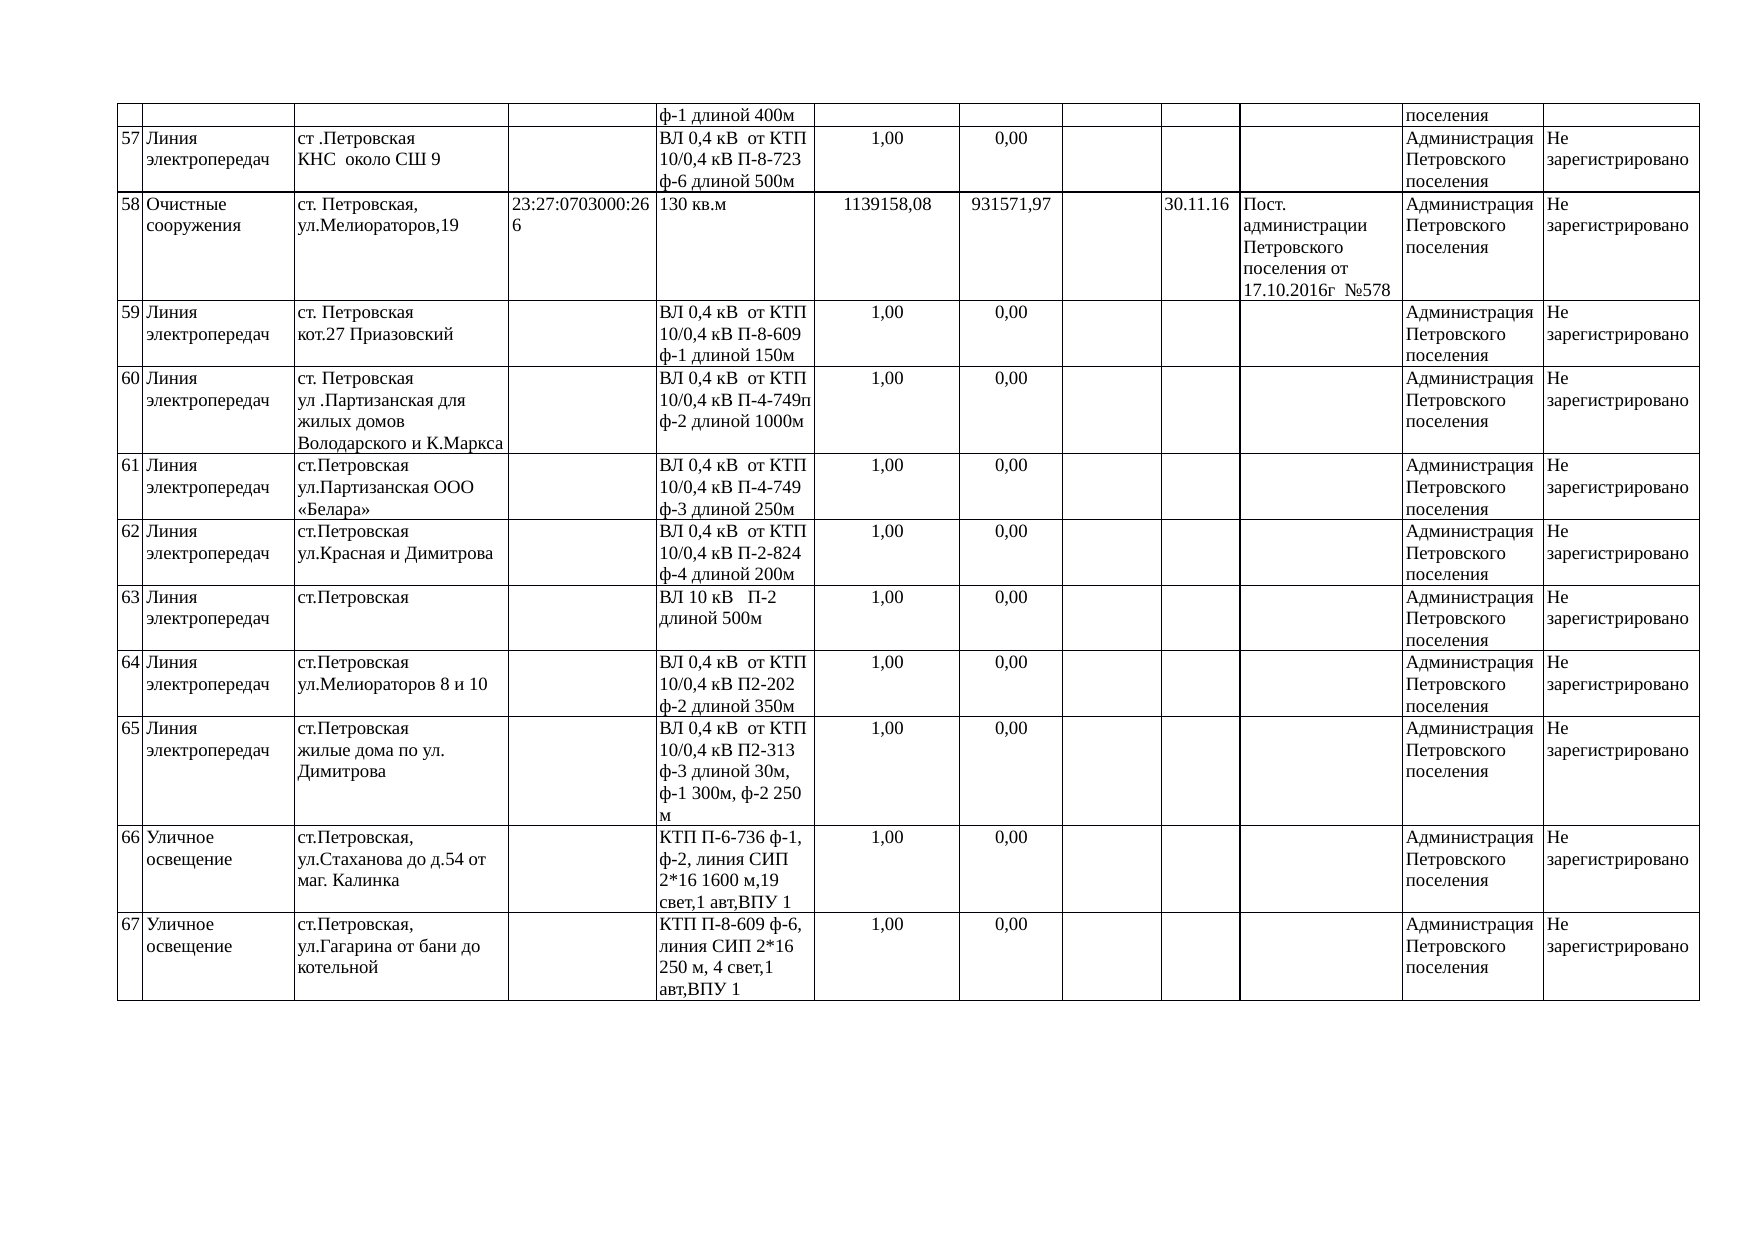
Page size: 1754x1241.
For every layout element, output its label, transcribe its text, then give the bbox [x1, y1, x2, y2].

table_cell [1241, 454, 1402, 519]
table_cell Линия электропередач [143, 367, 294, 453]
table_cell Администрация Петровского поселения [1403, 717, 1543, 825]
table_cell 1,00 [815, 717, 959, 825]
table_cell [815, 104, 959, 126]
table_cell Администрация Петровского поселения [1403, 454, 1543, 519]
table_cell 1,00 [815, 127, 959, 191]
table_cell [295, 104, 508, 126]
table_cell [509, 520, 656, 585]
table_cell 58 [118, 193, 142, 300]
table_cell 130 кв.м [657, 193, 814, 300]
table_cell Не зарегистрировано [1544, 586, 1699, 650]
table_cell 67 [118, 913, 142, 999]
table_cell 57 [118, 127, 142, 191]
table_cell [509, 367, 656, 453]
table_cell 0,00 [960, 367, 1062, 453]
table_cell Линия электропередач [143, 586, 294, 650]
table_cell 1,00 [815, 651, 959, 716]
table_cell [143, 104, 294, 126]
table_cell 59 [118, 301, 142, 366]
table_cell Администрация Петровского поселения [1403, 193, 1543, 300]
table_cell [509, 454, 656, 519]
table_cell ВЛ 0,4 кВ от КТП 10/0,4 кВ П2-202 ф-2 длиной 350м [657, 651, 814, 716]
table_cell ст. Петровская кот.27 Приазовский [295, 301, 508, 366]
table_cell [1241, 367, 1402, 453]
table_cell Линия электропередач [143, 717, 294, 825]
table_cell 65 [118, 717, 142, 825]
table_cell 0,00 [960, 127, 1062, 191]
table_cell 30.11.16 [1162, 193, 1239, 300]
table_cell 0,00 [960, 301, 1062, 366]
table_cell Не зарегистрировано [1544, 127, 1699, 191]
table_cell [1162, 717, 1239, 825]
table_cell 0,00 [960, 717, 1062, 825]
table_cell 1,00 [815, 367, 959, 453]
table_cell ст.Петровская ул.Партизанская ООО «Белара» [295, 454, 508, 519]
table_cell [1241, 717, 1402, 825]
table_cell [509, 127, 656, 191]
table_cell [1241, 127, 1402, 191]
table_cell 0,00 [960, 520, 1062, 585]
table_cell ст. Петровская, ул.Мелиораторов,19 [295, 193, 508, 300]
table_cell [1162, 586, 1239, 650]
table_cell 0,00 [960, 586, 1062, 650]
table_cell [1162, 367, 1239, 453]
table_cell [1241, 104, 1402, 126]
table_cell ст .Петровская КНС около СШ 9 [295, 127, 508, 191]
table_cell Администрация Петровского поселения [1403, 367, 1543, 453]
table_cell ВЛ 0,4 кВ от КТП 10/0,4 кВ П-8-723 ф-6 длиной 500м [657, 127, 814, 191]
table_cell 1,00 [815, 826, 959, 912]
table_cell КТП П-6-736 ф-1, ф-2, линия СИП 2*16 1600 м,19 свет,1 авт,ВПУ 1 [657, 826, 814, 912]
table_cell 1,00 [815, 913, 959, 999]
table_cell Не зарегистрировано [1544, 717, 1699, 825]
table_cell Администрация Петровского поселения [1403, 301, 1543, 366]
table_cell [1063, 520, 1161, 585]
table_cell Не зарегистрировано [1544, 520, 1699, 585]
table_cell [1162, 520, 1239, 585]
table_cell 0,00 [960, 913, 1062, 999]
table_cell Пост. администрации Петровского поселения от 17.10.2016г №578 [1241, 193, 1402, 300]
table_cell ВЛ 0,4 кВ от КТП 10/0,4 кВ П-8-609 ф-1 длиной 150м [657, 301, 814, 366]
table_cell [1063, 454, 1161, 519]
table_cell Не зарегистрировано [1544, 913, 1699, 999]
table_cell ст.Петровская [295, 586, 508, 650]
table_cell Администрация Петровского поселения [1403, 586, 1543, 650]
table_cell 1,00 [815, 586, 959, 650]
table_cell [1241, 301, 1402, 366]
table_cell ст. Петровская ул .Партизанская для жилых домов Володарского и К.Маркса [295, 367, 508, 453]
table_cell ст.Петровская ул.Мелиораторов 8 и 10 [295, 651, 508, 716]
table_cell 1,00 [815, 520, 959, 585]
table_cell [1162, 913, 1239, 999]
table_cell 23:27:0703000:266 [509, 193, 656, 300]
table_cell [1162, 651, 1239, 716]
table_cell [1241, 586, 1402, 650]
table_cell [1241, 520, 1402, 585]
table_cell ВЛ 0,4 кВ от КТП 10/0,4 кВ П2-313 ф-3 длиной 30м, ф-1 300м, ф-2 250 м [657, 717, 814, 825]
table_cell Администрация Петровского поселения [1403, 127, 1543, 191]
table_cell 0,00 [960, 651, 1062, 716]
table_cell ВЛ 0,4 кВ от КТП 10/0,4 кВ П-4-749 ф-3 длиной 250м [657, 454, 814, 519]
table_cell Администрация Петровского поселения [1403, 826, 1543, 912]
table_cell Уличное освещение [143, 913, 294, 999]
table_cell [118, 104, 142, 126]
table_cell [1162, 826, 1239, 912]
table_cell [960, 104, 1062, 126]
table_cell 1,00 [815, 301, 959, 366]
table_cell Администрация Петровского поселения [1403, 651, 1543, 716]
table_cell 60 [118, 367, 142, 453]
table_cell [509, 586, 656, 650]
table_cell Не зарегистрировано [1544, 301, 1699, 366]
table_cell Не зарегистрировано [1544, 651, 1699, 716]
table_cell [1063, 651, 1161, 716]
table_cell [509, 717, 656, 825]
table_cell ст.Петровская, ул.Гагарина от бани до котельной [295, 913, 508, 999]
table_cell [1063, 104, 1161, 126]
table_cell КТП П-8-609 ф-6, линия СИП 2*16 250 м, 4 свет,1 авт,ВПУ 1 [657, 913, 814, 999]
table_cell Не зарегистрировано [1544, 367, 1699, 453]
table_cell 1139158,08 [815, 193, 959, 300]
table_cell [509, 651, 656, 716]
table_cell Очистные сооружения [143, 193, 294, 300]
table_cell [1063, 826, 1161, 912]
table_cell 66 [118, 826, 142, 912]
table_cell [509, 913, 656, 999]
table_cell 63 [118, 586, 142, 650]
table_cell Линия электропередач [143, 301, 294, 366]
table_cell [1162, 301, 1239, 366]
table_cell [1162, 454, 1239, 519]
table_cell ВЛ 0,4 кВ от КТП 10/0,4 кВ П-4-749п ф-2 длиной 1000м [657, 367, 814, 453]
table_cell поселения [1403, 104, 1543, 126]
table_cell 931571,97 [960, 193, 1062, 300]
table_cell [1241, 651, 1402, 716]
table_cell Администрация Петровского поселения [1403, 520, 1543, 585]
table_cell Не зарегистрировано [1544, 454, 1699, 519]
table_cell 62 [118, 520, 142, 585]
table_cell Администрация Петровского поселения [1403, 913, 1543, 999]
table_cell 64 [118, 651, 142, 716]
table_cell Линия электропередач [143, 127, 294, 191]
table_cell 61 [118, 454, 142, 519]
table_cell [1063, 193, 1161, 300]
table_cell ф-1 длиной 400м [657, 104, 814, 126]
table_cell [1063, 127, 1161, 191]
table_cell Уличное освещение [143, 826, 294, 912]
table_cell 0,00 [960, 826, 1062, 912]
table_cell ст.Петровская жилые дома по ул. Димитрова [295, 717, 508, 825]
table_cell Линия электропередач [143, 454, 294, 519]
table_cell [509, 826, 656, 912]
table_cell [1241, 913, 1402, 999]
table_cell [1063, 717, 1161, 825]
table_cell [1063, 367, 1161, 453]
table_cell Не зарегистрировано [1544, 193, 1699, 300]
table_cell Линия электропередач [143, 520, 294, 585]
table_cell [1544, 104, 1699, 126]
table_cell [1162, 127, 1239, 191]
table_cell Не зарегистрировано [1544, 826, 1699, 912]
table_cell 0,00 [960, 454, 1062, 519]
table_cell [1063, 301, 1161, 366]
table_cell [509, 104, 656, 126]
table_cell [1162, 104, 1239, 126]
table_cell 1,00 [815, 454, 959, 519]
table_cell ст.Петровская ул.Красная и Димитрова [295, 520, 508, 585]
table_cell ВЛ 10 кВ П-2 длиной 500м [657, 586, 814, 650]
table_cell [1241, 826, 1402, 912]
table_cell [509, 301, 656, 366]
table_cell Линия электропередач [143, 651, 294, 716]
table_cell [1063, 586, 1161, 650]
table_cell ВЛ 0,4 кВ от КТП 10/0,4 кВ П-2-824 ф-4 длиной 200м [657, 520, 814, 585]
table_cell [1063, 913, 1161, 999]
table_cell ст.Петровская, ул.Стаханова до д.54 от маг. Калинка [295, 826, 508, 912]
